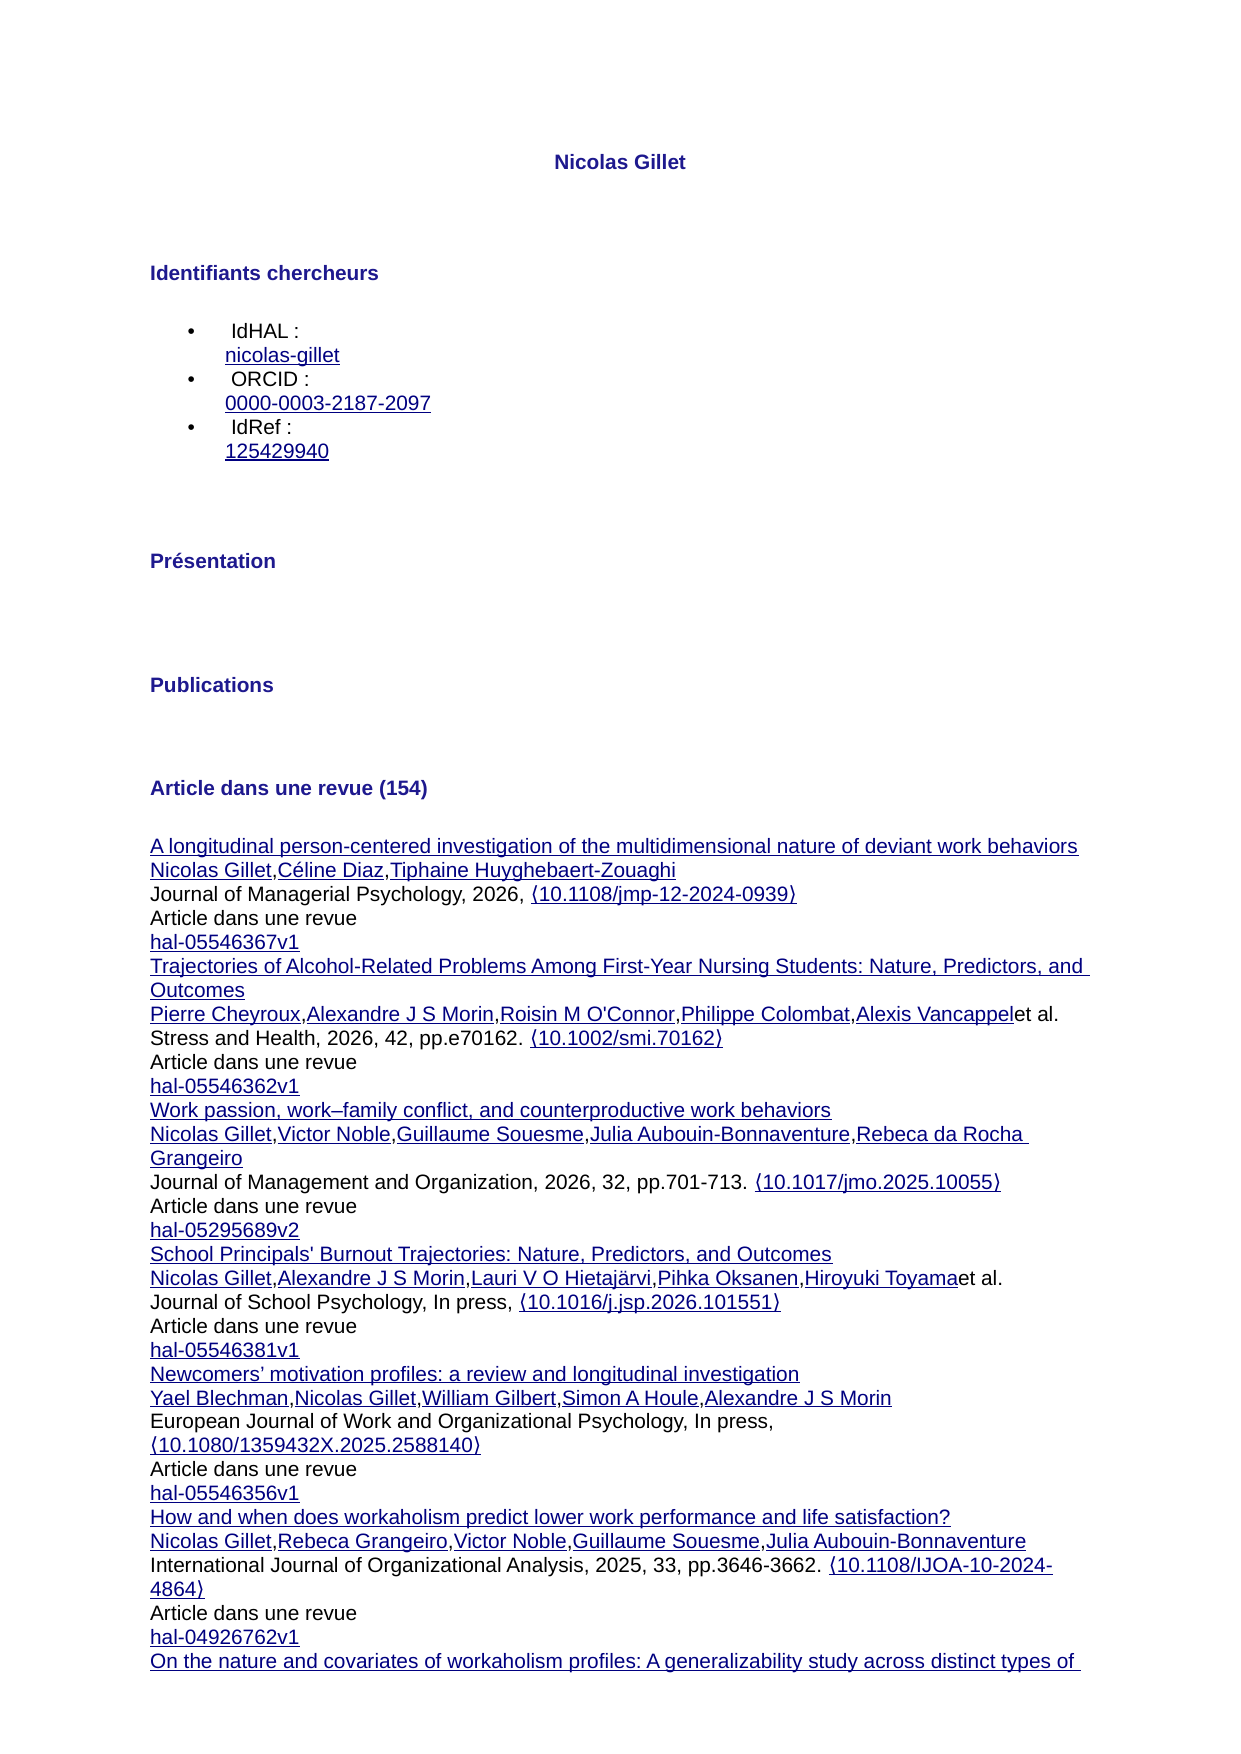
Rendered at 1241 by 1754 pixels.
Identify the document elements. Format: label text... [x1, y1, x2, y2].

table_cell Work passion, work–family conflict, and counterproductive work behaviors Nicolas Gillet,Victor Noble,Guillaume Souesme,Julia Aubouin-Bonnaventure,Rebeca da Rocha Grangeiro Journal of Management and Organization, 2026, 32, pp.701-713. ⟨10.1017/jmo.2025.10055⟩ Article dans une revue hal-05295689v2 [150, 1098, 1090, 1242]
table_cell Outcomes Pierre Cheyroux,Alexandre J S Morin,Roisin M O'Connor,Philippe Colombat,Alexis Vancappelet al. Stress and Health, 2026, 42, pp.e70162. ⟨10.1002/smi.70162⟩ Article dans une revue hal-05546362v1 [150, 976, 1090, 1098]
subtitle Nicolas Gillet [150, 150, 1090, 174]
table_cell Newcomers’ motivation profiles: a review and longitudinal investigation Yael Blechman,Nicolas Gillet,William Gilbert,Simon A Houle,Alexandre J S Morin European Journal of Work and Organizational Psychology, In press, ⟨10.1080/1359432X.2025.2588140⟩ Article dans une revue hal-05546356v1 [150, 1361, 1090, 1505]
table_cell School Principals' Burnout Trajectories: Nature, Predictors, and Outcomes Nicolas Gillet,Alexandre J S Morin,Lauri V O Hietajärvi,Pihka Oksanen,Hiroyuki Toyamaet al. Journal of School Psychology, In press, ⟨10.1016/j.jsp.2026.101551⟩ Article dans une revue hal-05546381v1 [150, 1242, 1090, 1361]
table_cell On the nature and covariates of workaholism profiles: A generalizability study across distinct types of [150, 1649, 1090, 1673]
table_header A longitudinal person-centered investigation of the multidimensional nature of deviant work behaviors Nicolas Gillet,Céline Diaz,Tiphaine Huyghebaert-Zouaghi Journal of Managerial Psychology, 2026, ⟨10.1108/jmp-12-2024-0939⟩ Article dans une revue hal-05546367v1 [150, 834, 1090, 954]
list IdRef : [187, 414, 1090, 438]
table_cell Trajectories of Alcohol‐Related Problems Among First‐Year Nursing Students: Nature, Predictors, and [150, 954, 1090, 975]
subtitle Publications [150, 673, 1090, 697]
list nicolas-gillet [187, 343, 1090, 367]
list IdHAL : [187, 319, 1090, 343]
list 125429940 [187, 438, 1090, 462]
list 0000-0003-2187-2097 [187, 391, 1090, 414]
subtitle Présentation [150, 549, 1090, 573]
table_cell How and when does workaholism predict lower work performance and life satisfaction? Nicolas Gillet,Rebeca Grangeiro,Victor Noble,Guillaume Souesme,Julia Aubouin-Bonnaventure International Journal of Organizational Analysis, 2025, 33, pp.3646-3662. ⟨10.1108/IJOA-10-2024-4864⟩ Article dans une revue hal-04926762v1 [150, 1505, 1090, 1649]
subtitle Article dans une revue (154) [150, 776, 1090, 800]
list ORCID : [187, 367, 1090, 391]
subtitle Identifiants chercheurs [150, 260, 1090, 284]
